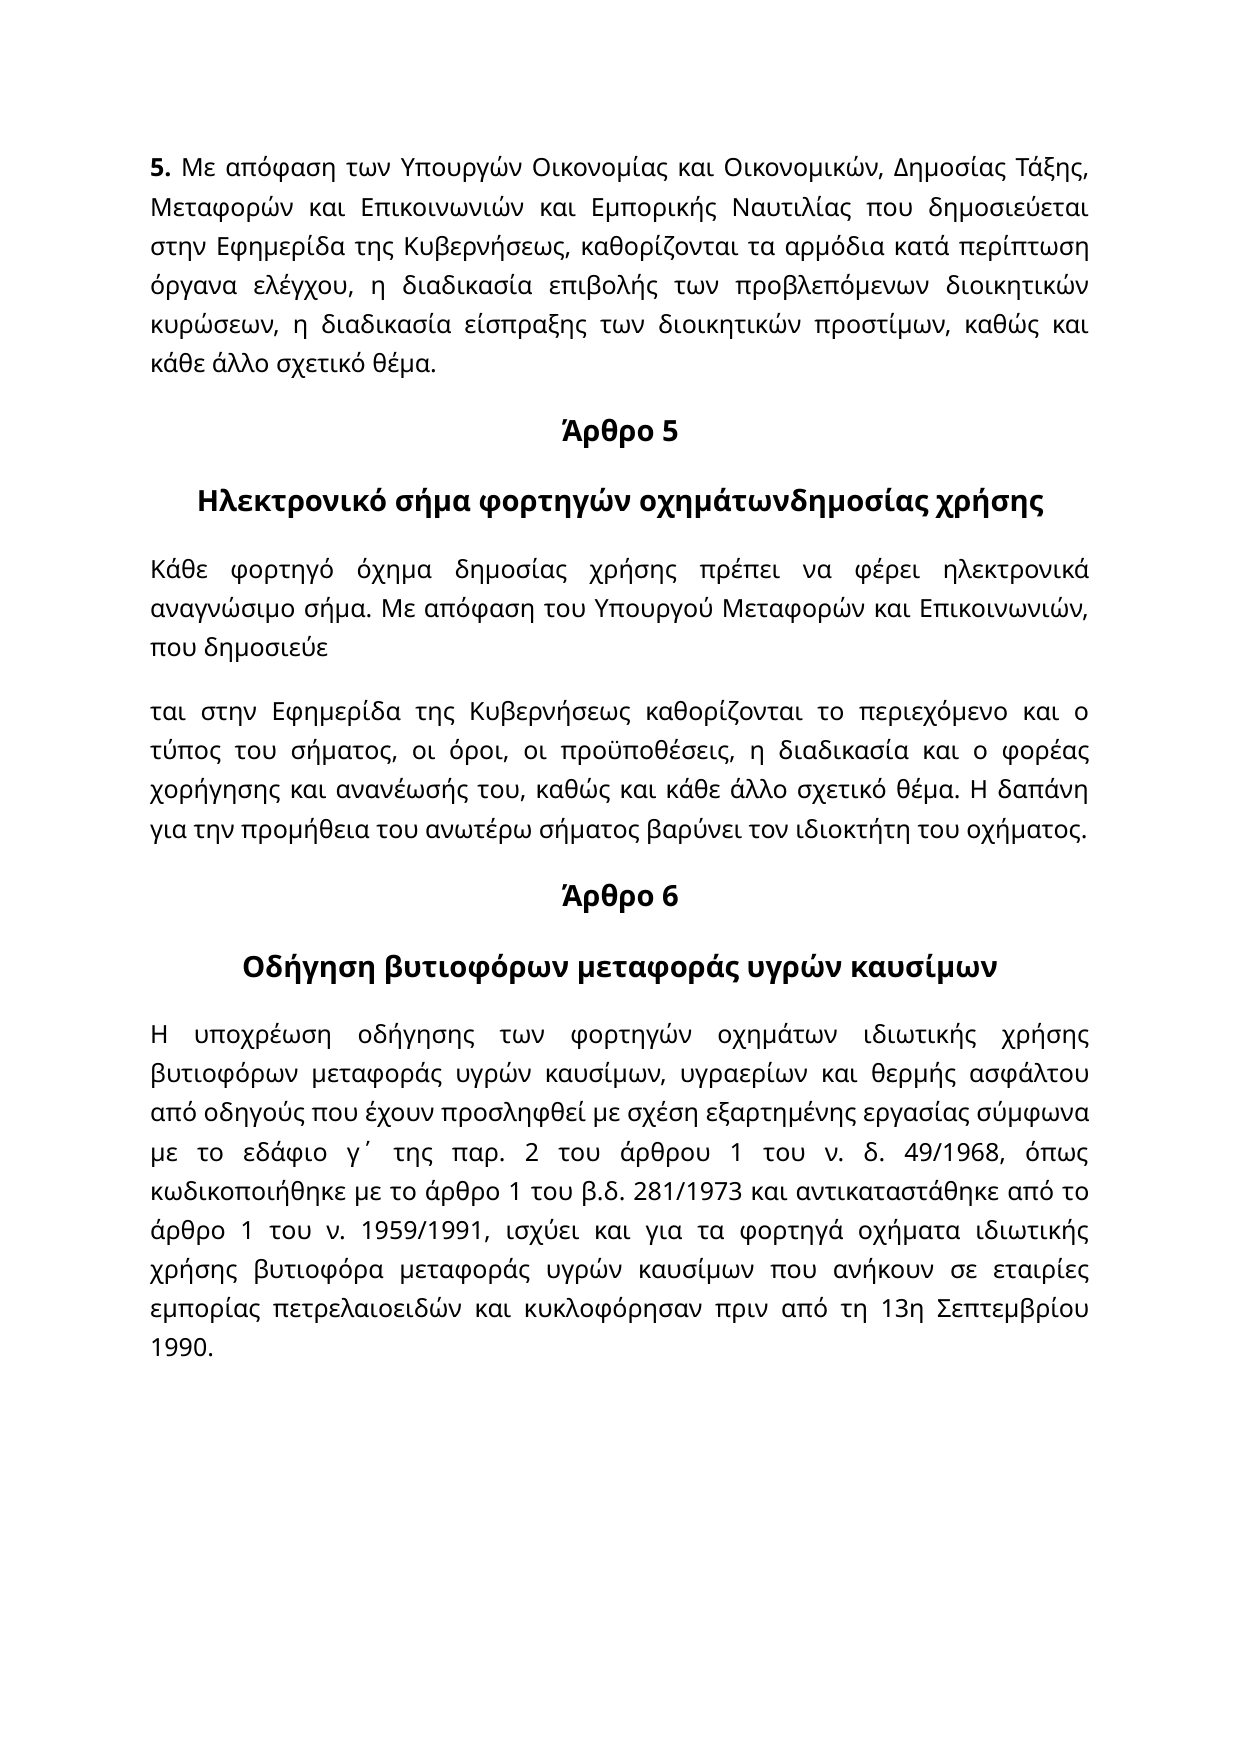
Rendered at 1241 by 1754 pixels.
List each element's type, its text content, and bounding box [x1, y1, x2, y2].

subtitle Άρθρο 6 [150, 875, 1090, 915]
text H υποχρέωση οδήγησης των φορτηγών οχημάτων ιδιωτικής χρήσης βυτιοφόρων μεταφοράς υγρών καυσίμων, υγραερίων και θερμής ασφάλτου από οδηγούς που έχουν προσληφθεί με σχέση εξαρτημένης εργασίας σύμφωνα με το εδάφιο γ΄ της παρ. 2 του άρθρου 1 του ν. δ. 49/1968, όπως κωδικοποιήθηκε με το άρθρο 1 του β.δ. 281/1973 και αντικαταστάθηκε από το άρθρο 1 του ν. 1959/1991, ισχύει και για τα φορτηγά οχήματα ιδιωτικής χρήσης βυτιοφόρα μεταφοράς υγρών καυσίμων που ανήκουν σε εταιρίες εμπορίας πετρελαιοειδών και κυκλοφόρησαν πριν από τη 13η Σεπτεμβρίου 1990. [150, 1017, 1090, 1364]
text ται στην Εφημερίδα της Κυβερνήσεως καθορίζονται το περιεχόμενο και ο τύπος του σήματος, οι όροι, οι προϋποθέσεις, η διαδικασία και ο φορέας χορήγησης και ανανέωσής του, καθώς και κάθε άλλο σχετικό θέμα. Η δαπάνη για την προμήθεια του ανωτέρω σήματος βαρύνει τον ιδιοκτήτη του οχήματος. [150, 694, 1090, 845]
subtitle Οδήγηση βυτιοφόρων μεταφοράς υγρών καυσίμων [150, 946, 1090, 986]
subtitle Ηλεκτρονικό σήμα φορτηγών οχημάτωνδημοσίας χρήσης [150, 481, 1090, 520]
text 5. Με απόφαση των Υπουργών Οικονομίας και Οικονομικών, Δημοσίας Τάξης, Μεταφορών και Επικοινωνιών και Εμπορικής Ναυτιλίας που δημοσιεύεται στην Εφημερίδα της Κυβερνήσεως, καθορίζονται τα αρμόδια κατά περίπτωση όργανα ελέγχου, η διαδικασία επιβολής των προβλεπόμενων διοικητικών κυρώσεων, η διαδικασία είσπραξης των διοικητικών προστίμων, καθώς και κάθε άλλο σχετικό θέμα. [150, 150, 1090, 380]
text Κάθε φορτηγό όχημα δημοσίας χρήσης πρέπει να φέρει ηλεκτρονικά αναγνώσιμο σήμα. Με απόφαση του Υπουργού Μεταφορών και Επικοινωνιών, που δημοσιεύε [150, 551, 1090, 664]
subtitle Άρθρο 5 [150, 410, 1090, 450]
